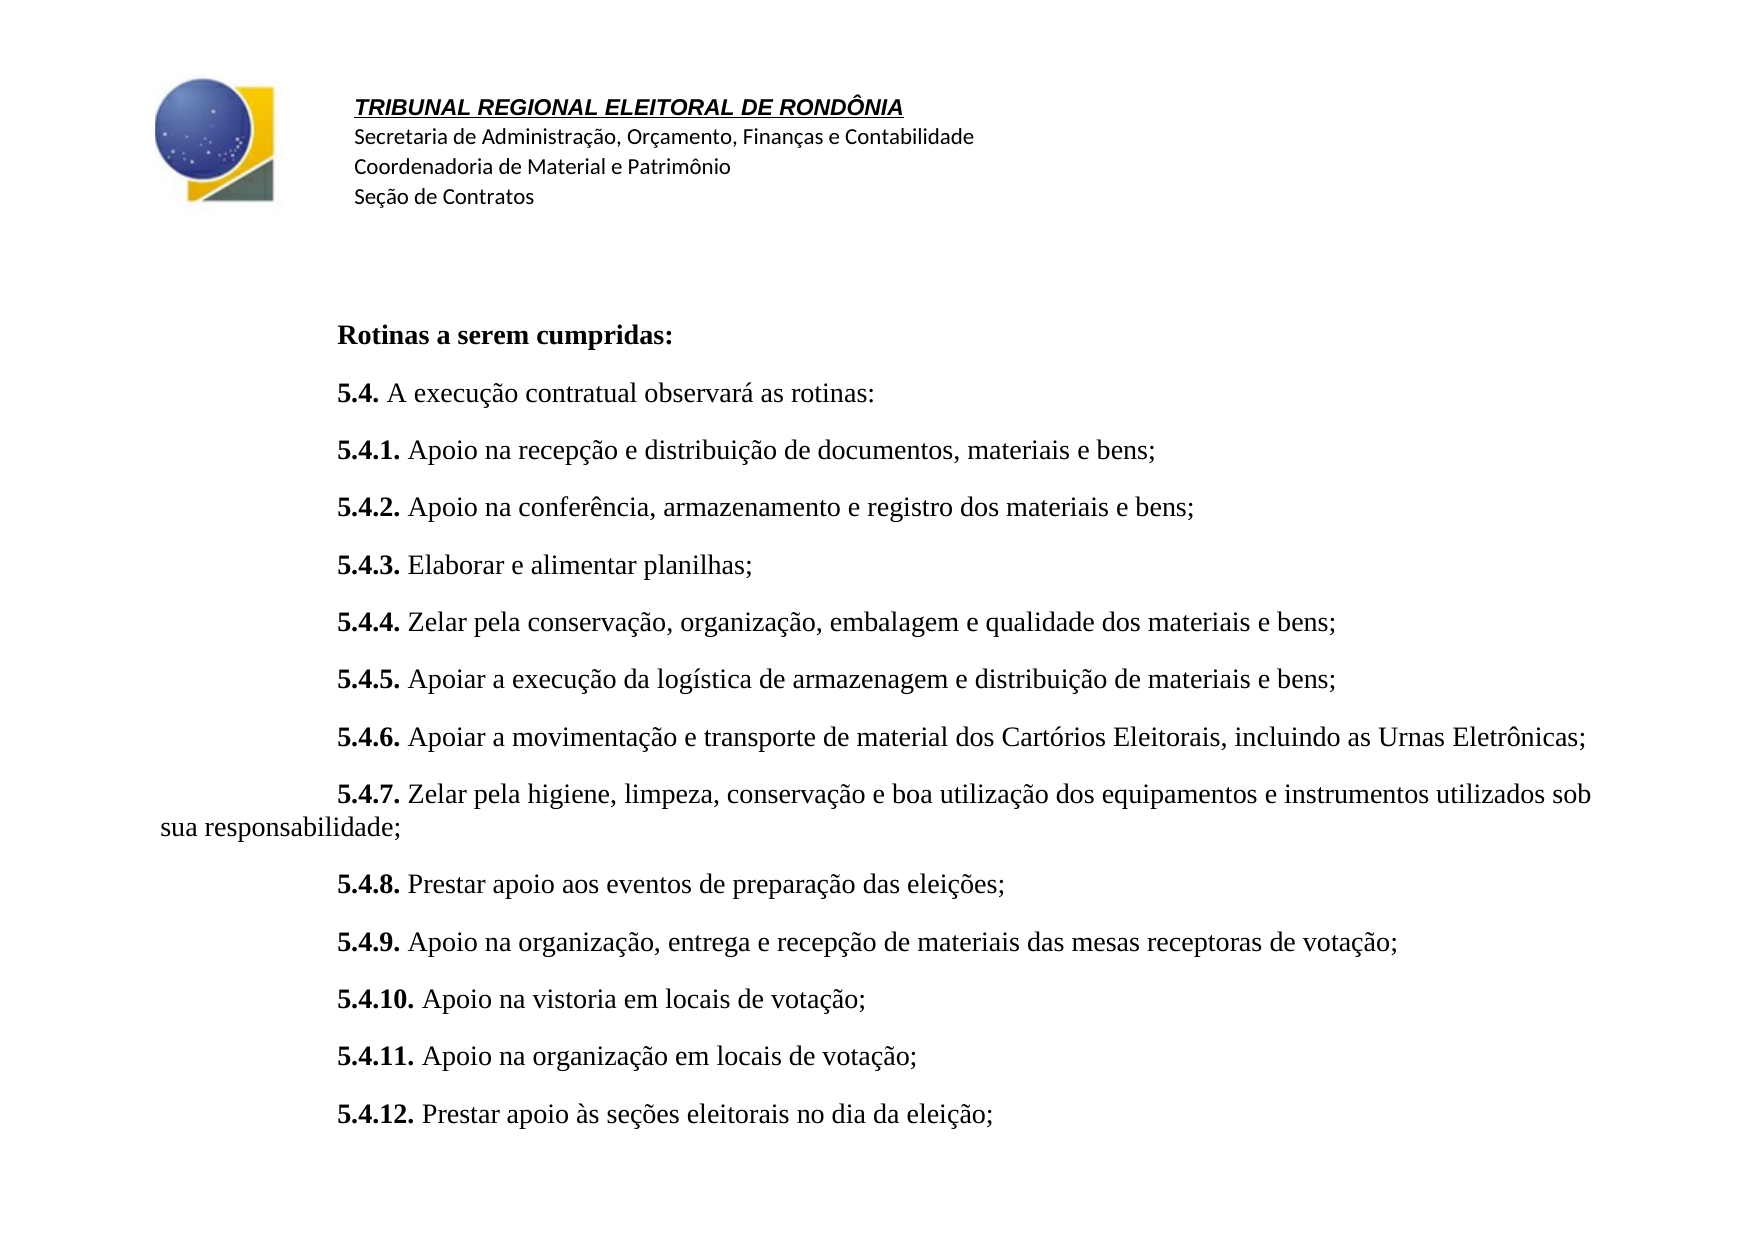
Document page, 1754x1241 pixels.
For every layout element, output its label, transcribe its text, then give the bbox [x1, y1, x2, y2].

text 5.4.2. Apoio na conferência, armazenamento e registro dos materiais e bens; [160, 490, 1594, 523]
text 5.4.12. Prestar apoio às seções eleitorais no dia da eleição; [160, 1097, 1594, 1129]
text 5.4.6. Apoiar a movimentação e transporte de material dos Cartórios Eleitorais, incluindo as Urnas Eletrônicas; [160, 720, 1594, 752]
text 5.4.9. Apoio na organização, entrega e recepção de materiais das mesas receptoras de votação; [160, 924, 1594, 957]
text 5.4.7. Zelar pela higiene, limpeza, conservação e boa utilização dos equipamentos e instrumentos utilizados sob sua responsabilidade; [160, 777, 1594, 842]
text 5.4.4. Zelar pela conservação, organização, embalagem e qualidade dos materiais e bens; [160, 605, 1594, 638]
text 5.4.10. Apoio na vistoria em locais de votação; [160, 982, 1594, 1014]
text 5.4.3. Elaborar e alimentar planilhas; [160, 548, 1594, 580]
text 5.4.8. Prestar apoio aos eventos de preparação das eleições; [160, 867, 1594, 899]
text 5.4.11. Apoio na organização em locais de votação; [160, 1039, 1594, 1072]
text 5.4. A execução contratual observará as rotinas: [160, 376, 1594, 408]
text 5.4.5. Apoiar a execução da logística de armazenagem e distribuição de materiais e bens; [160, 663, 1594, 695]
text Rotinas a serem cumpridas: [160, 318, 1594, 351]
text 5.4.1. Apoio na recepção e distribuição de documentos, materiais e bens; [160, 433, 1594, 465]
